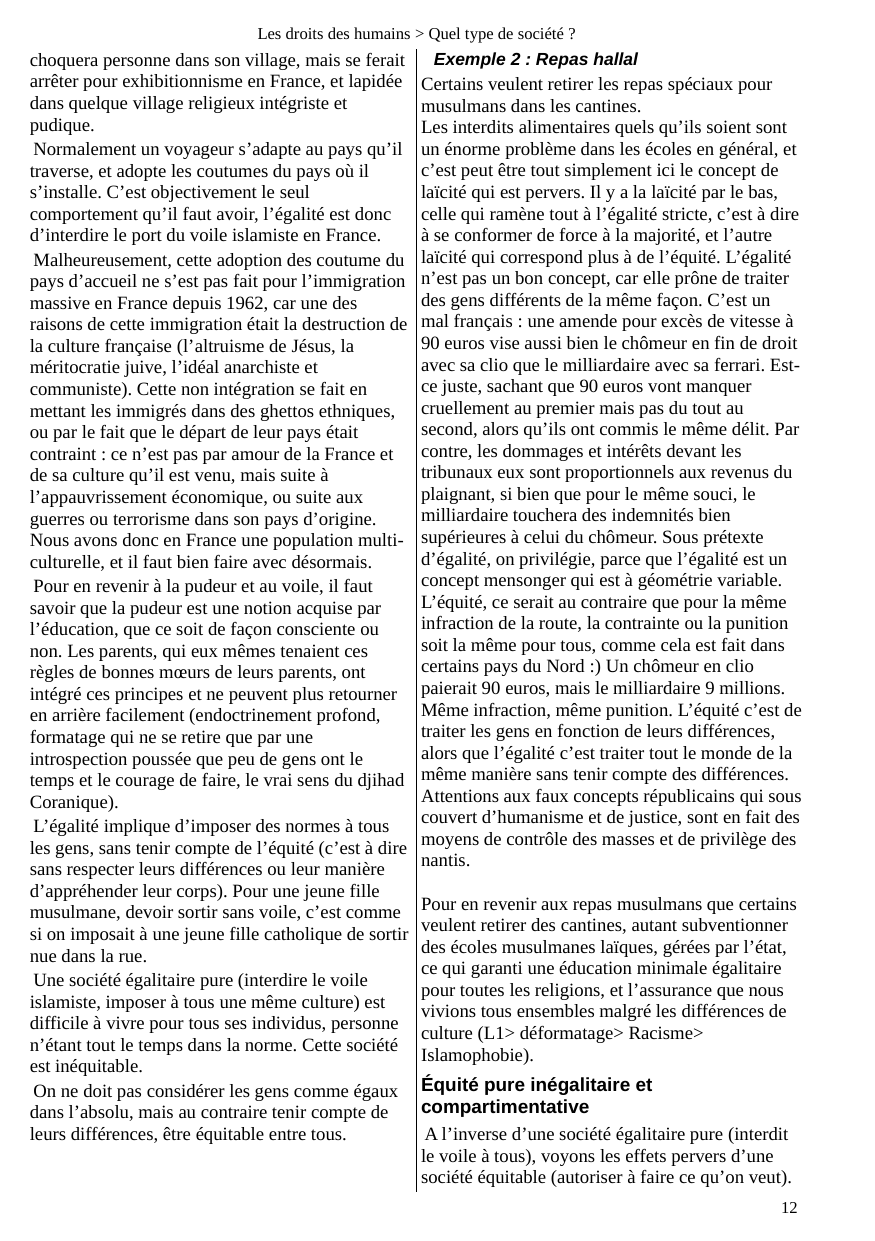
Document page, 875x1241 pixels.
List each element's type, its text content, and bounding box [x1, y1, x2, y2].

text Une société égalitaire pure (interdire le voile islamiste, imposer à tous une même culture) est difficile à vivre pour tous ses individus, personne n’étant tout le temps dans la norme. Cette société est inéquitable. [29, 969, 412, 1077]
text Certains veulent retirer les repas spéciaux pour musulmans dans les cantines. [421, 73, 803, 116]
text On ne doit pas considérer les gens comme égaux dans l’absolu, mais au contraire tenir compte de leurs différences, être équitable entre tous. [29, 1080, 412, 1144]
subtitle Équité pure inégalitaire et compartimentative [421, 1074, 803, 1117]
text Normalement un voyageur s’adapte au pays qu’il traverse, et adopte les coutumes du pays où il s’installe. C’est objectivement le seul comportement qu’il faut avoir, l’égalité est donc d’interdire le port du voile islamiste en France. [29, 138, 412, 246]
subtitle Exemple 2 : Repas hallal [434, 49, 803, 69]
text A l’inverse d’une société égalitaire pure (interdit le voile à tous), voyons les effets pervers d’une société équitable (autoriser à faire ce qu’on veut). [421, 1123, 803, 1188]
text Pour en revenir à la pudeur et au voile, il faut savoir que la pudeur est une notion acquise par l’éducation, que ce soit de façon consciente ou non. Les parents, qui eux mêmes tenaient ces règles de bonnes mœurs de leurs parents, ont intégré ces principes et ne peuvent plus retourner en arrière facilement (endoctrinement profond, formatage qui ne se retire que par une introspection poussée que peu de gens ont le temps et le courage de faire, le vrai sens du djihad Coranique). [29, 575, 412, 812]
text Malheureusement, cette adoption des coutume du pays d’accueil ne s’est pas fait pour l’immigration massive en France depuis 1962, car une des raisons de cette immigration était la destruction de la culture française (l’altruisme de Jésus, la méritocratie juive, l’idéal anarchiste et communiste). Cette non intégration se fait en mettant les immigrés dans des ghettos ethniques, ou par le fait que le départ de leur pays était contraint : ce n’est pas par amour de la France et de sa culture qu’il est venu, mais suite à l’appauvrissement économique, ou suite aux guerres ou terrorisme dans son pays d’origine. Nous avons donc en France une population multi-culturelle, et il faut bien faire avec désormais. [29, 249, 412, 572]
text L’égalité implique d’imposer des normes à tous les gens, sans tenir compte de l’équité (c’est à dire sans respecter leurs différences ou leur manière d’appréhender leur corps). Pour une jeune fille musulmane, devoir sortir sans voile, c’est comme si on imposait à une jeune fille catholique de sortir nue dans la rue. [29, 815, 412, 966]
text Pour en revenir aux repas musulmans que certains veulent retirer des cantines, autant subventionner des écoles musulmanes laïques, gérées par l’état, ce qui garanti une éducation minimale égalitaire pour toutes les religions, et l’assurance que nous vivions tous ensembles malgré les différences de culture (L1> déformatage> Racisme> Islamophobie). [421, 892, 803, 1065]
text Les interdits alimentaires quels qu’ils soient sont un énorme problème dans les écoles en général, et c’est peut être tout simplement ici le concept de laïcité qui est pervers. Il y a la laïcité par le bas, celle qui ramène tout à l’égalité stricte, c’est à dire à se conformer de force à la majorité, et l’autre laïcité qui correspond plus à de l’équité. L’égalité n’est pas un bon concept, car elle prône de traiter des gens différents de la même façon. C’est un mal français : une amende pour excès de vitesse à 90 euros vise aussi bien le chômeur en fin de droit avec sa clio que le milliardaire avec sa ferrari. Est-ce juste, sachant que 90 euros vont manquer cruellement au premier mais pas du tout au second, alors qu’ils ont commis le même délit. Par contre, les dommages et intérêts devant les tribunaux eux sont proportionnels aux revenus du plaignant, si bien que pour le même souci, le milliardaire touchera des indemnités bien supérieures à celui du chômeur. Sous prétexte d’égalité, on privilégie, parce que l’égalité est un concept mensonger qui est à géométrie variable. L’équité, ce serait au contraire que pour la même infraction de la route, la contrainte ou la punition soit la même pour tous, comme cela est fait dans certains pays du Nord :) Un chômeur en clio paierait 90 euros, mais le milliardaire 9 millions. Même infraction, même punition. L’équité c’est de traiter les gens en fonction de leurs différences, alors que l’égalité c’est traiter tout le monde de la même manière sans tenir compte des différences. Attentions aux faux concepts républicains qui sous couvert d’humanisme et de justice, sont en fait des moyens de contrôle des masses et de privilège des nantis. [421, 116, 803, 871]
text choquera personne dans son village, mais se ferait arrêter pour exhibitionnisme en France, et lapidée dans quelque village religieux intégriste et pudique. [29, 49, 412, 135]
